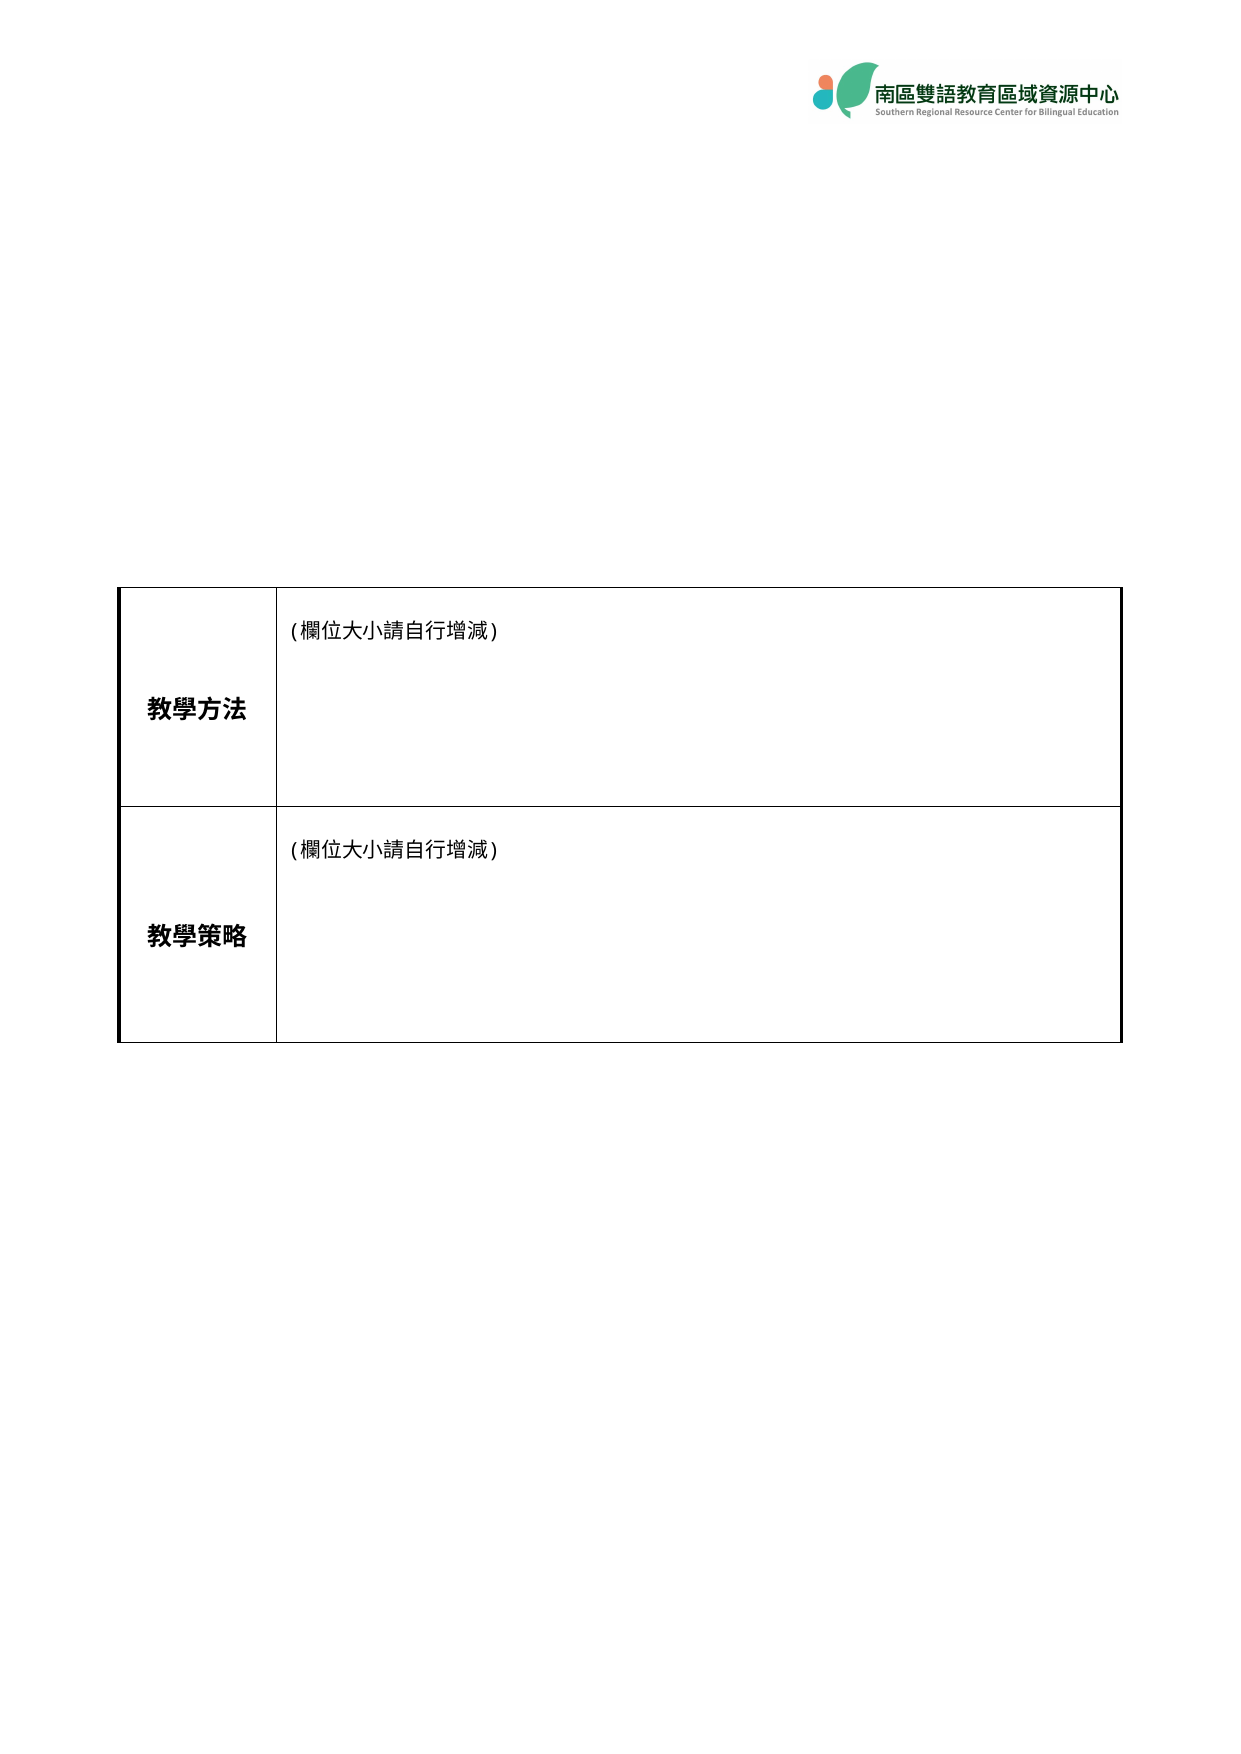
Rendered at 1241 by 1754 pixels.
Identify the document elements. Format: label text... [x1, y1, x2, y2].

table_cell (欄位大小請自行增減) [277, 588, 1120, 806]
table_cell 教學方法 [121, 588, 276, 806]
table_cell 教學策略 [121, 807, 276, 1042]
table_cell (欄位大小請自行增減) [277, 807, 1120, 1042]
